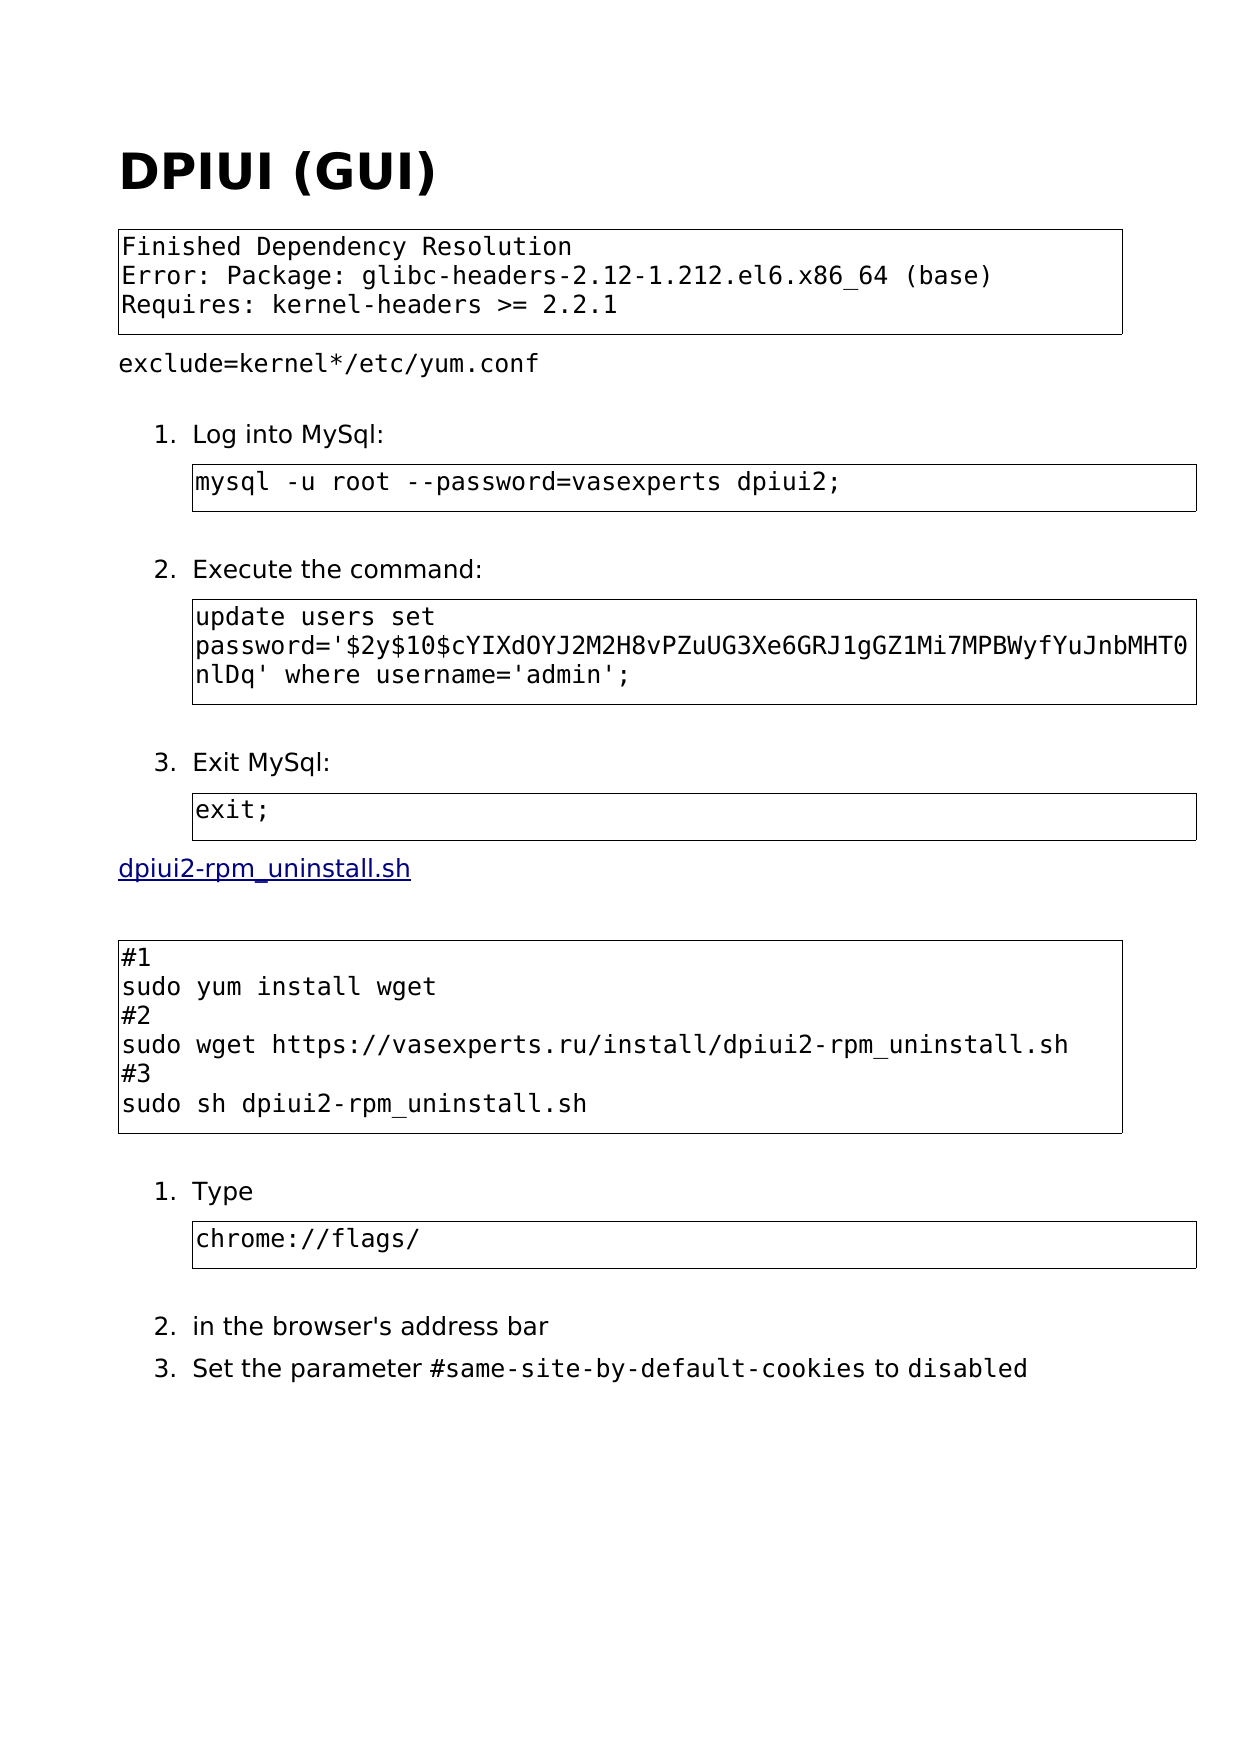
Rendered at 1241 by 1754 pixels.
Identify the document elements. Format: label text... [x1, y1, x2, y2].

text dpiui2-rpm_uninstall.sh [118, 854, 1122, 913]
table_header #1 sudo yum install wget #2 sudo wget https://vasexperts.ru/install/dpiui2-rpm_uninstall.sh #3 sudo sh dpiui2-rpm_uninstall.sh [119, 941, 1122, 1133]
table_header update users set password='$2y$10$cYIXdOYJ2M2H8vPZuUG3Xe6GRJ1gGZ1Mi7MPBWyfYuJnbMHT0nlDq' where username='admin'; [193, 600, 1196, 704]
table_header mysql -u root --password=vasexperts dpiui2; [193, 465, 1196, 511]
list in the browser's address bar [177, 1312, 1122, 1341]
list Exit MySql: [177, 749, 1122, 778]
list Execute the command: [177, 555, 1122, 584]
table_header exit; [193, 794, 1196, 839]
list Type [177, 1177, 1122, 1206]
text exclude=kernel*/etc/yum.conf [118, 349, 1122, 378]
list Log into MySql: [177, 420, 1122, 449]
table_header Finished Dependency Resolution Error: Package: glibc-headers-2.12-1.212.el6.x86_64 (base) Requires: kernel-headers >= 2.2.1 [119, 230, 1122, 334]
subtitle DPIUI (GUI) [118, 143, 1122, 201]
table_header chrome://flags/ [193, 1222, 1196, 1268]
list Set the parameter #same-site-by-default-cookies to disabled [177, 1354, 1122, 1383]
